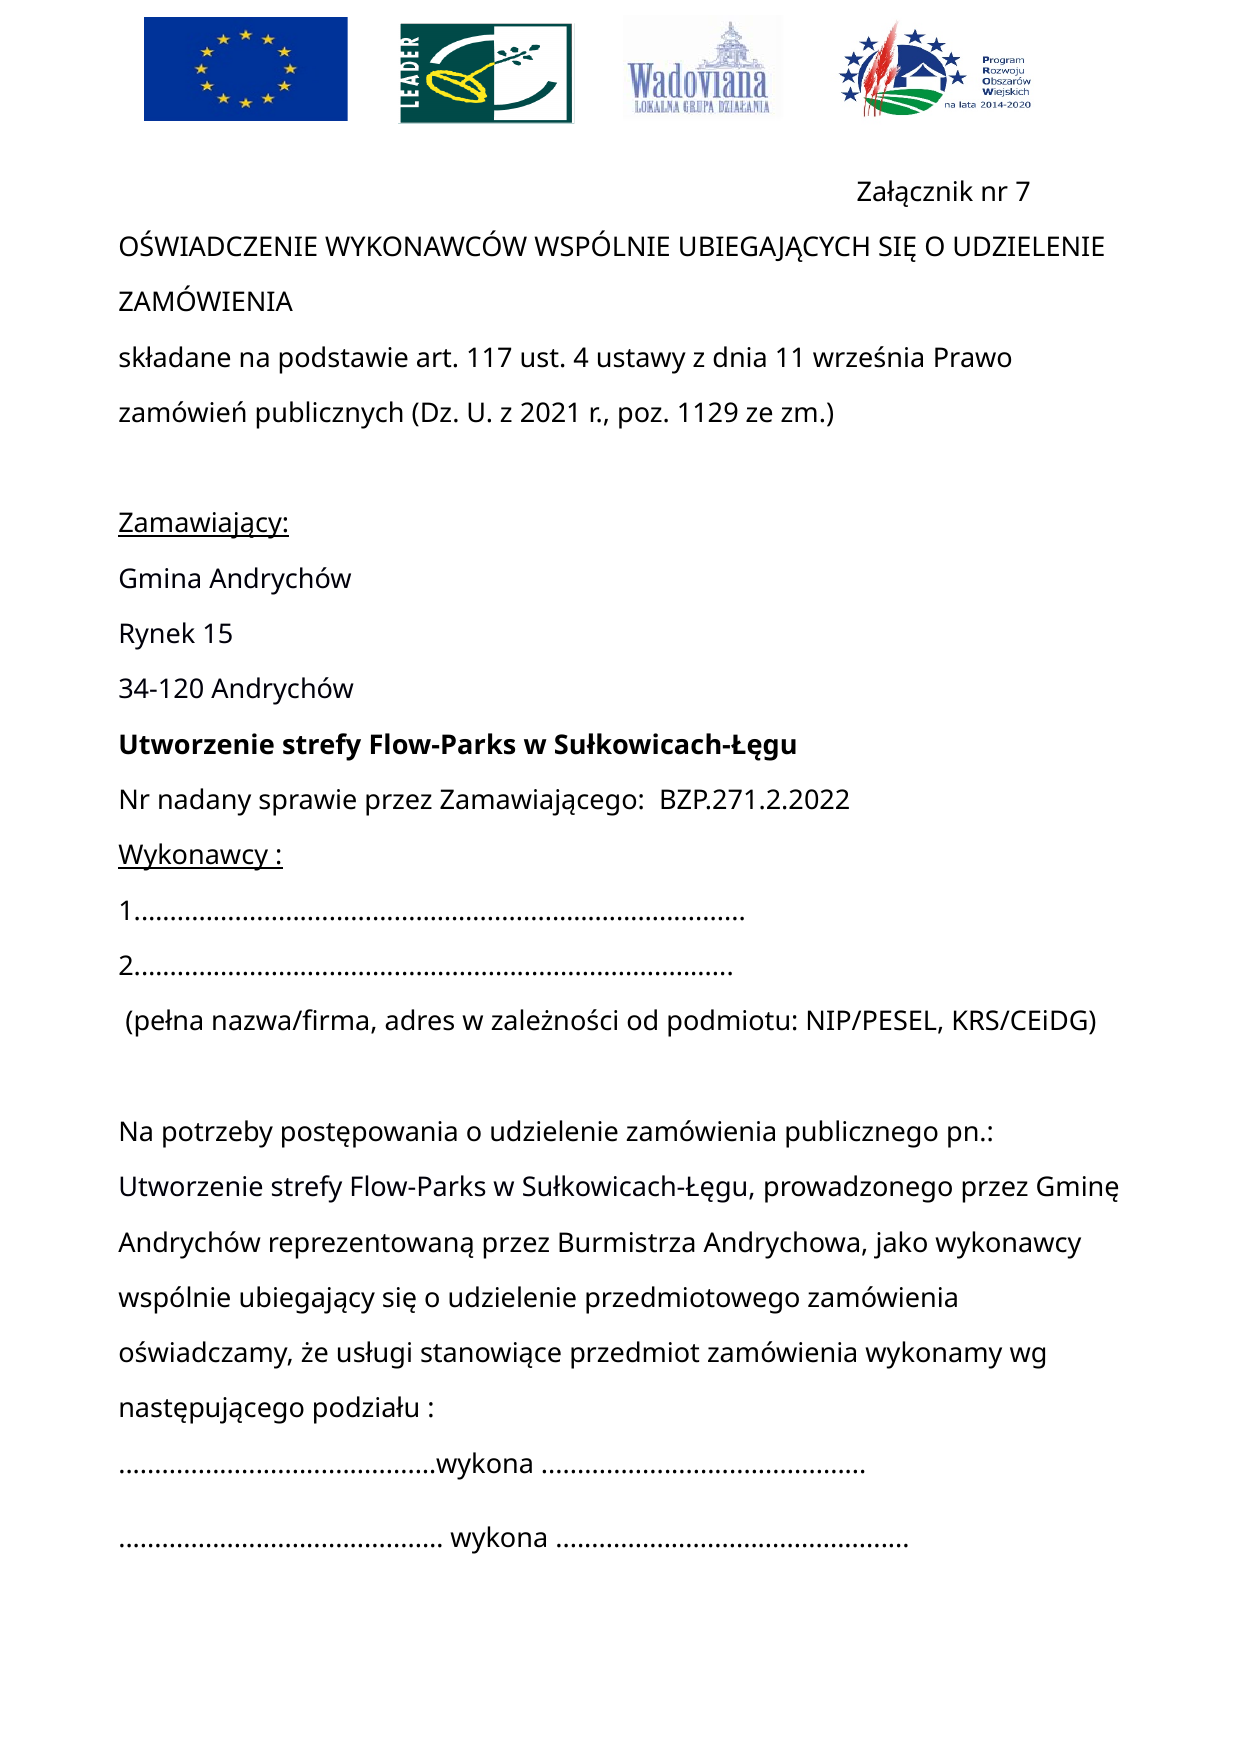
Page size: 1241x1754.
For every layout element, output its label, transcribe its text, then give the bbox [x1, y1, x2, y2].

text Wykonawcy : [118, 836, 1122, 873]
text (pełna nazwa/firma, adres w zależności od podmiotu: NIP/PESEL, KRS/CEiDG) [118, 1002, 1122, 1039]
picture [144, 17, 348, 121]
text Nr nadany sprawie przez Zamawiającego: BZP.271.2.2022 [118, 781, 1122, 817]
text Gmina Andrychów [118, 559, 1122, 596]
text Na potrzeby postępowania o udzielenie zamówienia publicznego pn.: Utworzenie strefy Flow-Parks w Sułkowicach-Łęgu, prowadzonego przez Gminę Andrychów reprezentowaną przez Burmistrza Andrychowa, jako wykonawcy wspólnie ubiegający się o udzielenie przedmiotowego zamówienia oświadczamy, że usługi stanowiące przedmiot zamówienia wykonamy wg następującego podziału : [118, 1112, 1122, 1426]
text składane na podstawie art. 117 ust. 4 ustawy z dnia 11 września Prawo zamówień publicznych (Dz. U. z 2021 r., poz. 1129 ze zm.) [118, 338, 1122, 430]
picture [830, 14, 1046, 126]
text .........................................…wykona ............................................. [118, 1444, 1122, 1481]
text 34-120 Andrychów [118, 670, 1122, 707]
text Załącznik nr 7 [856, 172, 1122, 209]
text Zamawiający: [118, 504, 1122, 541]
text OŚWIADCZENIE WYKONAWCÓW WSPÓLNIE UBIEGAJĄCYCH SIĘ O UDZIELENIE ZAMÓWIENIA [118, 227, 1122, 319]
picture [622, 15, 786, 126]
text Rynek 15 [118, 614, 1122, 651]
text ..........................................… wykona ................................................. [118, 1518, 1122, 1555]
list …...................................………..........……………............ [118, 891, 1122, 928]
list …............................................................................... [118, 946, 1122, 983]
picture [398, 23, 575, 124]
text Utworzenie strefy Flow-Parks w Sułkowicach-Łęgu [118, 725, 1122, 762]
